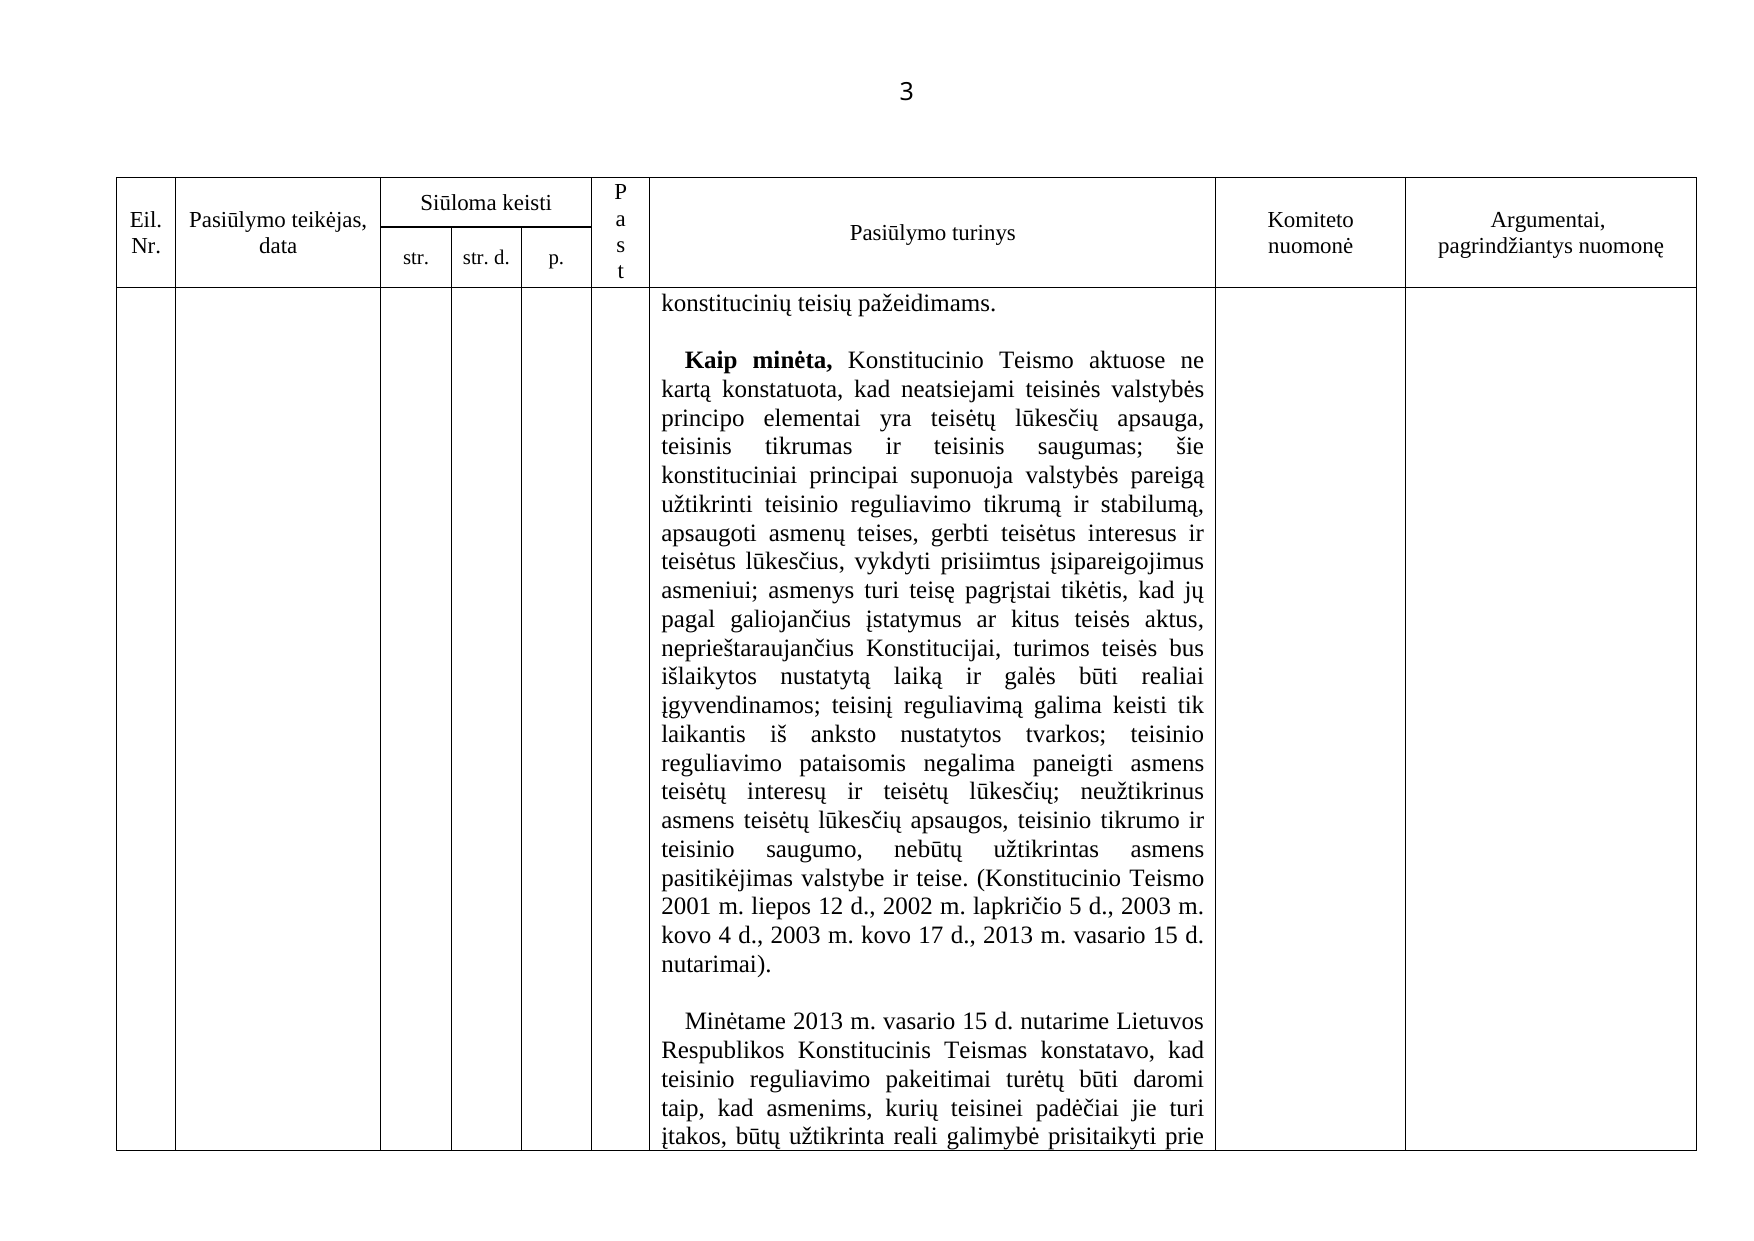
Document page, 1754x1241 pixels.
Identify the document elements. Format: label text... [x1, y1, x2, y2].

table_header Komiteto nuomonė [1216, 178, 1405, 287]
table_cell [176, 288, 380, 1150]
table_header Pasiūlymo turinys [650, 178, 1215, 287]
table_cell konstitucinių teisių pažeidimams. Kaip minėta, Konstitucinio Teismo aktuose ne kartą konstatuota, kad neatsiejami teisinės valstybės principo elementai yra teisėtų lūkesčių apsauga, teisinis tikrumas ir teisinis saugumas; šie konstituciniai principai suponuoja valstybės pareigą užtikrinti teisinio reguliavimo tikrumą ir stabilumą, apsaugoti asmenų teises, gerbti teisėtus interesus ir teisėtus lūkesčius, vykdyti prisiimtus įsipareigojimus asmeniui; asmenys turi teisę pagrįstai tikėtis, kad jų pagal galiojančius įstatymus ar kitus teisės aktus, neprieštaraujančius Konstitucijai, turimos teisės bus išlaikytos nustatytą laiką ir galės būti realiai įgyvendinamos; teisinį reguliavimą galima keisti tik laikantis iš anksto nustatytos tvarkos; teisinio reguliavimo pataisomis negalima paneigti asmens teisėtų interesų ir teisėtų lūkesčių; neužtikrinus asmens teisėtų lūkesčių apsaugos, teisinio tikrumo ir teisinio saugumo, nebūtų užtikrintas asmens pasitikėjimas valstybe ir teise. (Konstitucinio Teismo 2001 m. liepos 12 d., 2002 m. lapkričio 5 d., 2003 m. kovo 4 d., 2003 m. kovo 17 d., 2013 m. vasario 15 d. nutarimai). Minėtame 2013 m. vasario 15 d. nutarime Lietuvos Respublikos Konstitucinis Teismas konstatavo, kad teisinio reguliavimo pakeitimai turėtų būti daromi taip, kad asmenims, kurių teisinei padėčiai jie turi įtakos, būtų užtikrinta reali galimybė prisitaikyti prie [650, 288, 1215, 1150]
table_cell [592, 288, 649, 1150]
table_cell [1216, 288, 1405, 1150]
table_header Pasiūlymo teikėjas, data [176, 178, 380, 287]
table_header Eil. Nr. [117, 178, 175, 287]
table_cell [522, 288, 591, 1150]
table_cell str. [381, 228, 451, 287]
table_cell str. d. [452, 228, 521, 287]
table_cell [1406, 288, 1696, 1150]
table_cell [117, 288, 175, 1150]
table_cell [381, 288, 451, 1150]
table_header Siūloma keisti [381, 178, 591, 226]
table_cell [452, 288, 521, 1150]
table_cell p. [522, 228, 591, 287]
table_header Pastabos [592, 178, 649, 287]
table_header Argumentai, pagrindžiantys nuomonę [1406, 178, 1696, 287]
